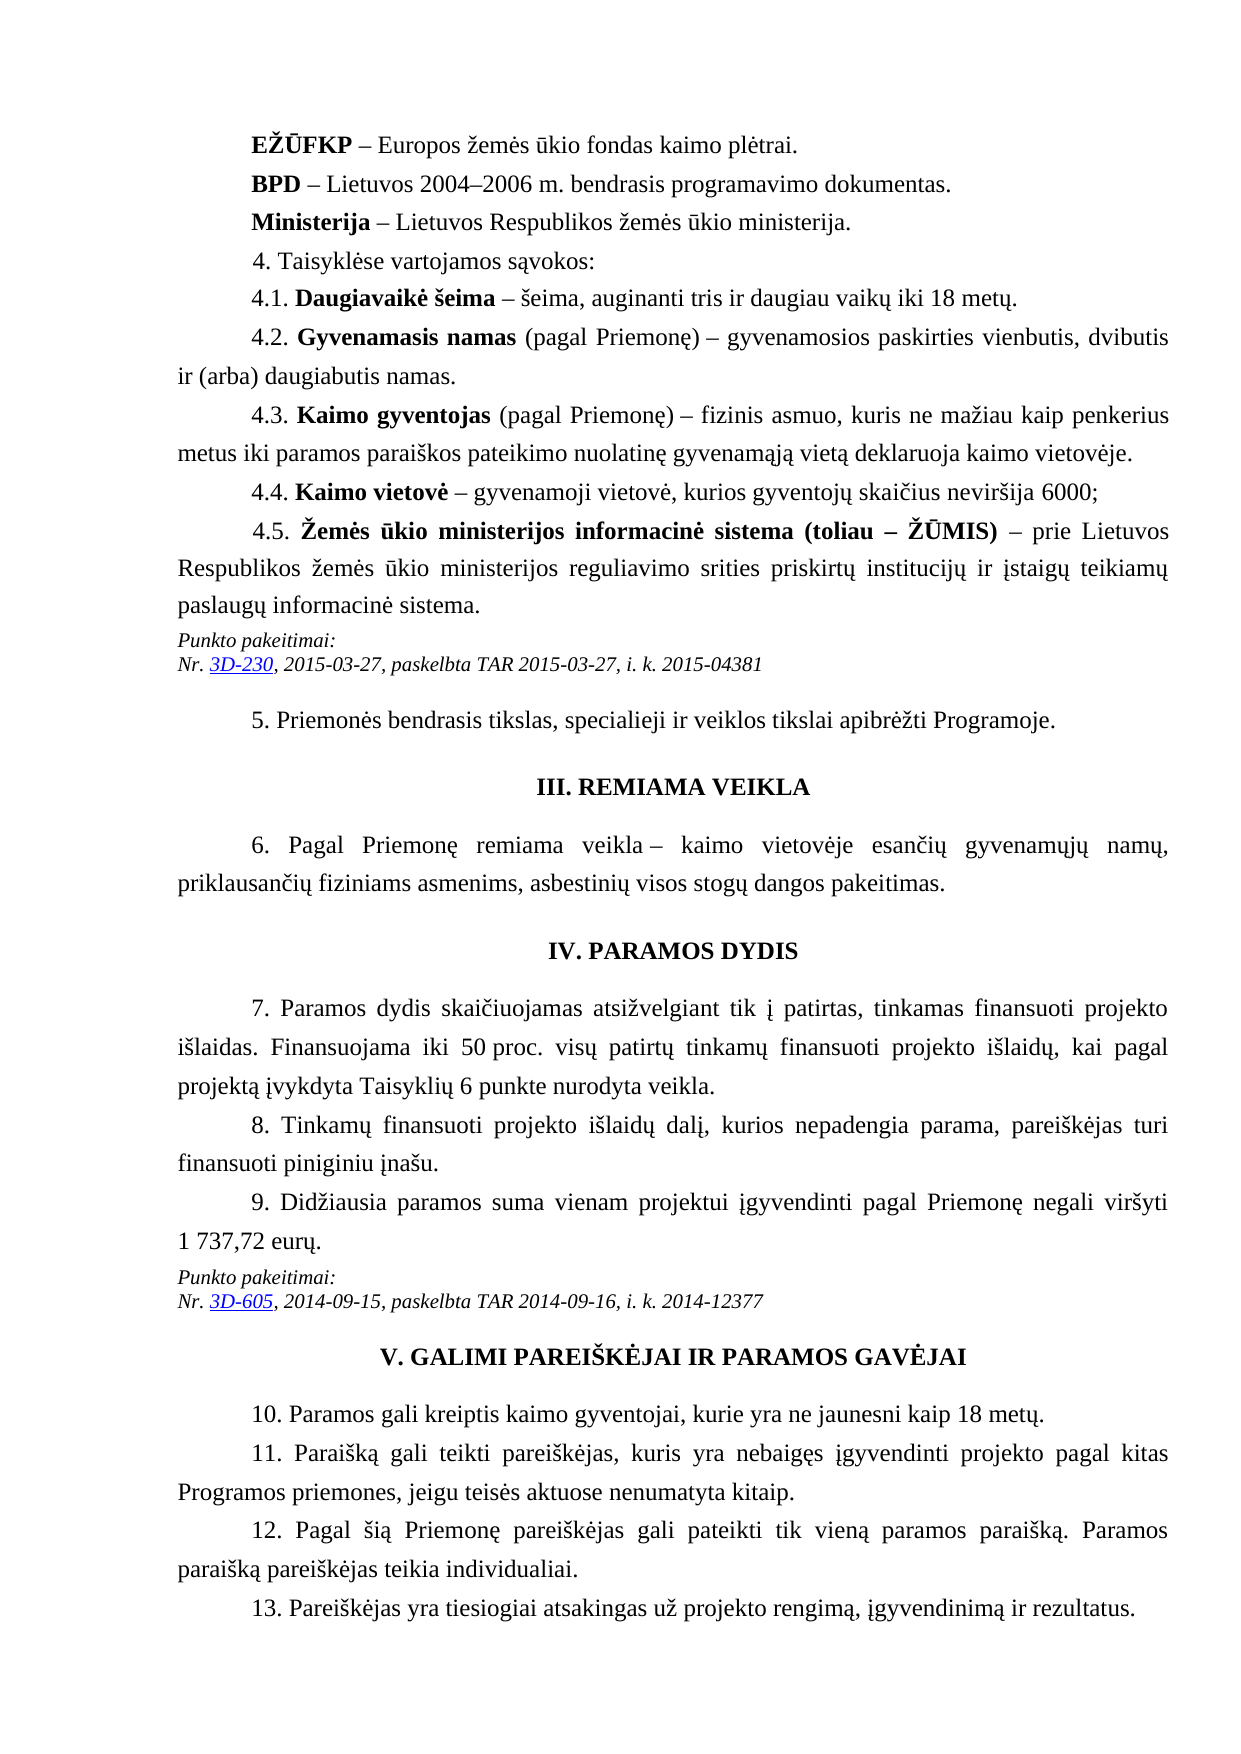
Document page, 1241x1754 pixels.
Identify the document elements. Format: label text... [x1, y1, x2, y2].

text 8. Tinkamų finansuoti projekto išlaidų dalį, kurios nepadengia parama, pareiškėjas turi finansuoti piniginiu įnašu. [177, 1110, 1169, 1177]
text 9. Didžiausia paramos suma vienam projektui įgyvendinti pagal Priemonę negali viršyti 1 737,72 eurų. [177, 1187, 1169, 1255]
text Nr. 3D-230, 2015-03-27, paskelbta TAR 2015-03-27, i. k. 2015-04381 [177, 652, 1169, 676]
text Punkto pakeitimai: [177, 1265, 1169, 1289]
text 7. Paramos dydis skaičiuojamas atsižvelgiant tik į patirtas, tinkamas finansuoti projekto išlaidas. Finansuojama iki 50 proc. visų patirtų tinkamų finansuoti projekto išlaidų, kai pagal projektą įvykdyta Taisyklių 6 punkte nurodyta veikla. [177, 993, 1169, 1100]
text 4.1. Daugiavaikė šeima – šeima, auginanti tris ir daugiau vaikų iki 18 metų. [177, 283, 1169, 312]
text 11. Paraišką gali teikti pareiškėjas, kuris yra nebaigęs įgyvendinti projekto pagal kitas Programos priemones, jeigu teisės aktuose nenumatyta kitaip. [177, 1438, 1169, 1505]
text 4.2. Gyvenamasis namas (pagal Priemonę) – gyvenamosios paskirties vienbutis, dvibutis ir (arba) daugiabutis namas. [177, 322, 1169, 390]
text 4.4. Kaimo vietovė – gyvenamoji vietovė, kurios gyventojų skaičius neviršija 6000; [177, 477, 1169, 506]
text 12. Pagal šią Priemonę pareiškėjas gali pateikti tik vieną paramos paraišką. Paramos paraišką pareiškėjas teikia individualiai. [177, 1515, 1169, 1583]
text 4.3. Kaimo gyventojas (pagal Priemonę) – fizinis asmuo, kuris ne mažiau kaip penkerius metus iki paramos paraiškos pateikimo nuolatinę gyvenamąją vietą deklaruoja kaimo vietovėje. [177, 400, 1169, 467]
text Punkto pakeitimai: [177, 628, 1169, 652]
text 5. Priemonės bendrasis tikslas, specialieji ir veiklos tikslai apibrėžti Programoje. [177, 705, 1169, 733]
text EŽŪFKP – Europos žemės ūkio fondas kaimo plėtrai. [177, 130, 1169, 159]
text Ministerija – Lietuvos Respublikos žemės ūkio ministerija. [177, 207, 1169, 236]
text 4.5. Žemės ūkio ministerijos informacinė sistema (toliau – ŽŪMIS) – prie Lietuvos Respublikos žemės ūkio ministerijos reguliavimo srities priskirtų institucijų ir įstaigų teikiamų paslaugų informacinė sistema. [177, 516, 1169, 619]
text 6. Pagal Priemonę remiama veikla – kaimo vietovėje esančių gyvenamųjų namų, priklausančių fiziniams asmenims, asbestinių visos stogų dangos pakeitimas. [177, 830, 1169, 897]
text 10. Paramos gali kreiptis kaimo gyventojai, kurie yra ne jaunesni kaip 18 metų. [177, 1399, 1169, 1428]
text 13. Pareiškėjas yra tiesiogiai atsakingas už projekto rengimą, įgyvendinimą ir rezultatus. [177, 1593, 1169, 1622]
text III. REMIAMA VEIKLA [177, 772, 1169, 801]
text V. GALIMI PAREIŠKĖJAI IR PARAMOS GAVĖJAI [177, 1342, 1169, 1370]
text BPD – Lietuvos 2004–2006 m. bendrasis programavimo dokumentas. [177, 169, 1169, 197]
text Nr. 3D-605, 2014-09-15, paskelbta TAR 2014-09-16, i. k. 2014-12377 [177, 1289, 1169, 1313]
text IV. PARAMOS DYDIS [177, 936, 1169, 965]
text 4. Taisyklėse vartojamos sąvokos: [177, 246, 1169, 275]
